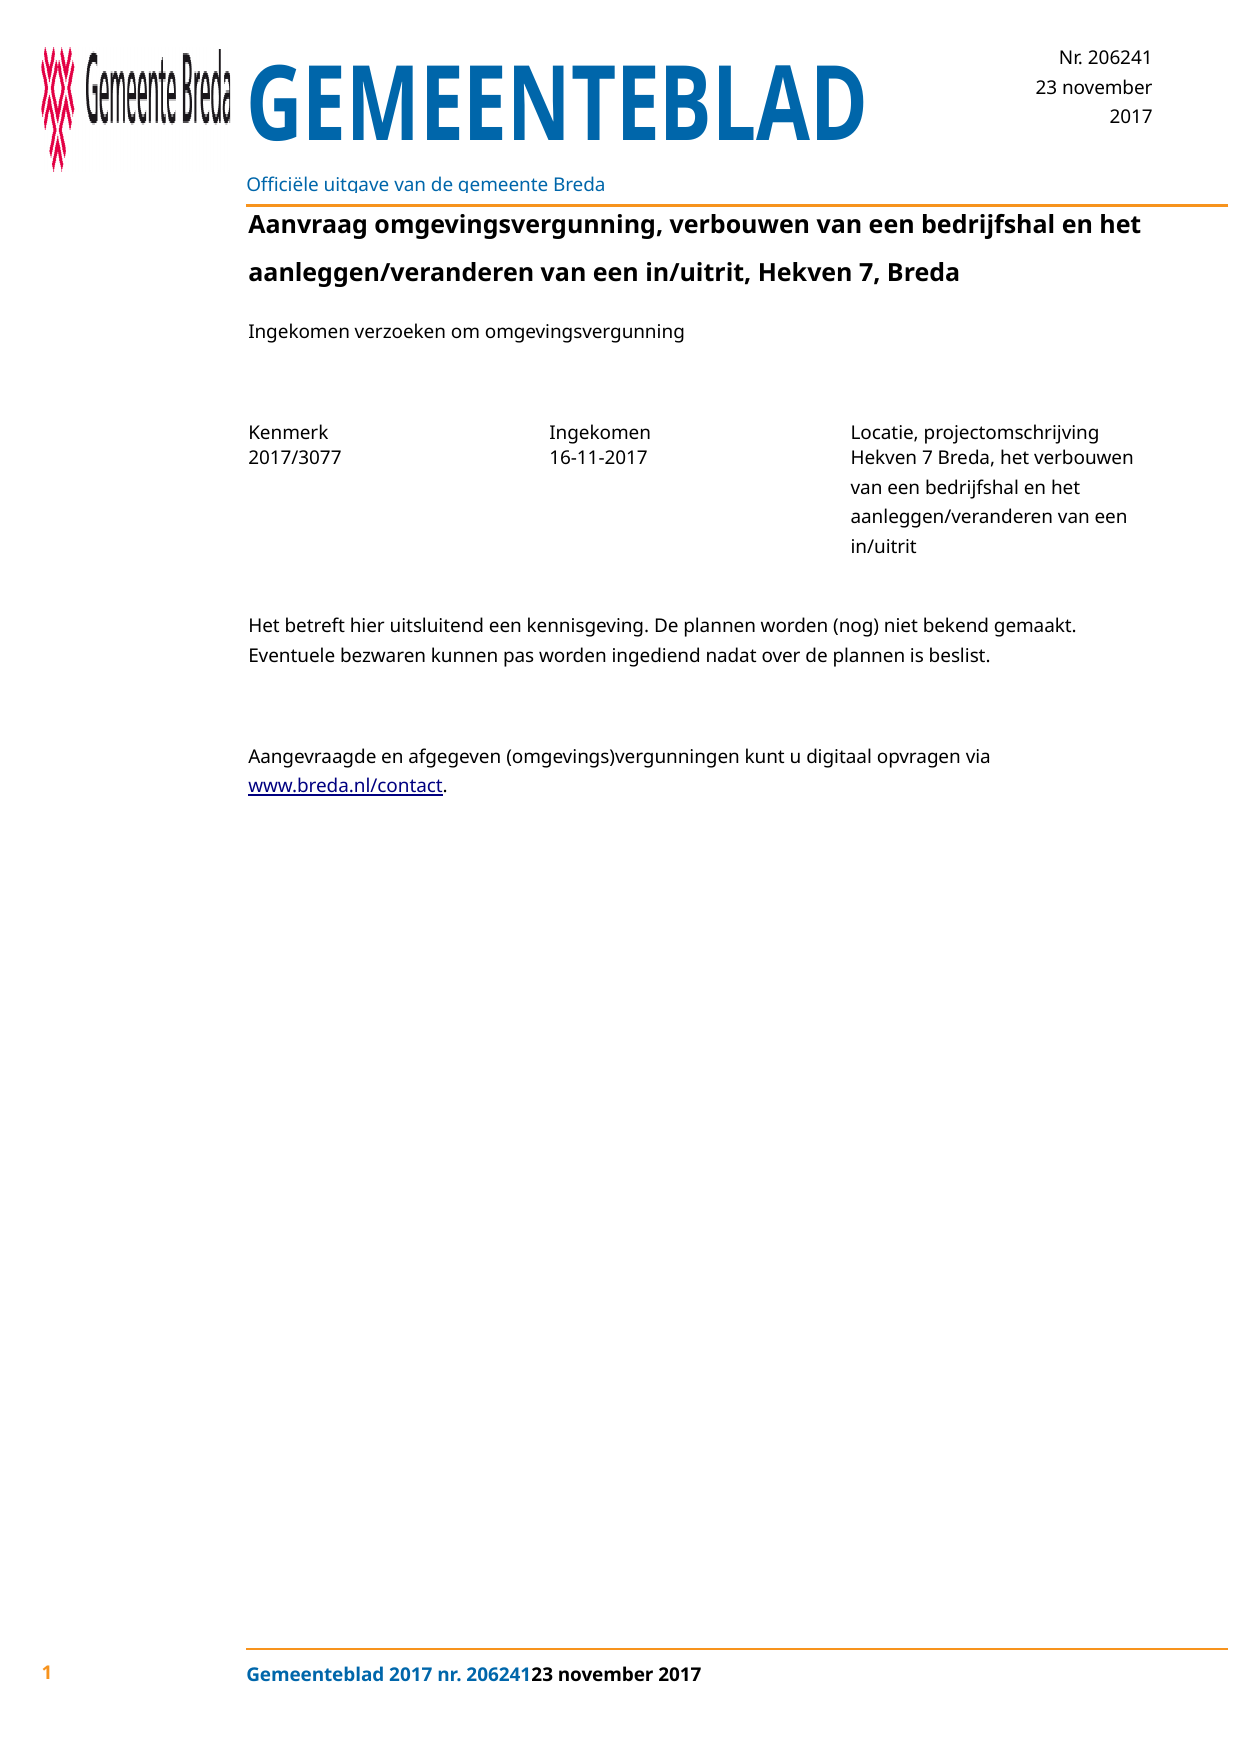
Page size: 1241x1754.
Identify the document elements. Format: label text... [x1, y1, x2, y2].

table_header Kenmerk [248, 419, 549, 444]
picture [41, 47, 231, 172]
table_cell 2017/3077 [248, 445, 549, 559]
table_cell Hekven 7 Breda, het verbouwen van een bedrijfshal en het aanleggen/veranderen van een in/uitrit [850, 445, 1152, 559]
table_header Locatie, projectomschrijving [850, 419, 1152, 444]
table_cell 16-11-2017 [549, 445, 850, 559]
text Aangevraagde en afgegeven (omgevings)vergunningen kunt u digitaal opvragen via www.breda.nl/contact. [248, 743, 1152, 798]
text Het betreft hier uitsluitend een kennisgeving. De plannen worden (nog) niet bekend gemaakt. Eventuele bezwaren kunnen pas worden ingediend nadat over de plannen is beslist. [248, 613, 1152, 668]
text Aanvraag omgevingsvergunning, verbouwen van een bedrijfshal en het aanleggen/veranderen van een in/uitrit, Hekven 7, Breda [248, 207, 1152, 288]
text Ingekomen verzoeken om omgevingsvergunning [248, 318, 1152, 344]
table_header Ingekomen [549, 419, 850, 444]
